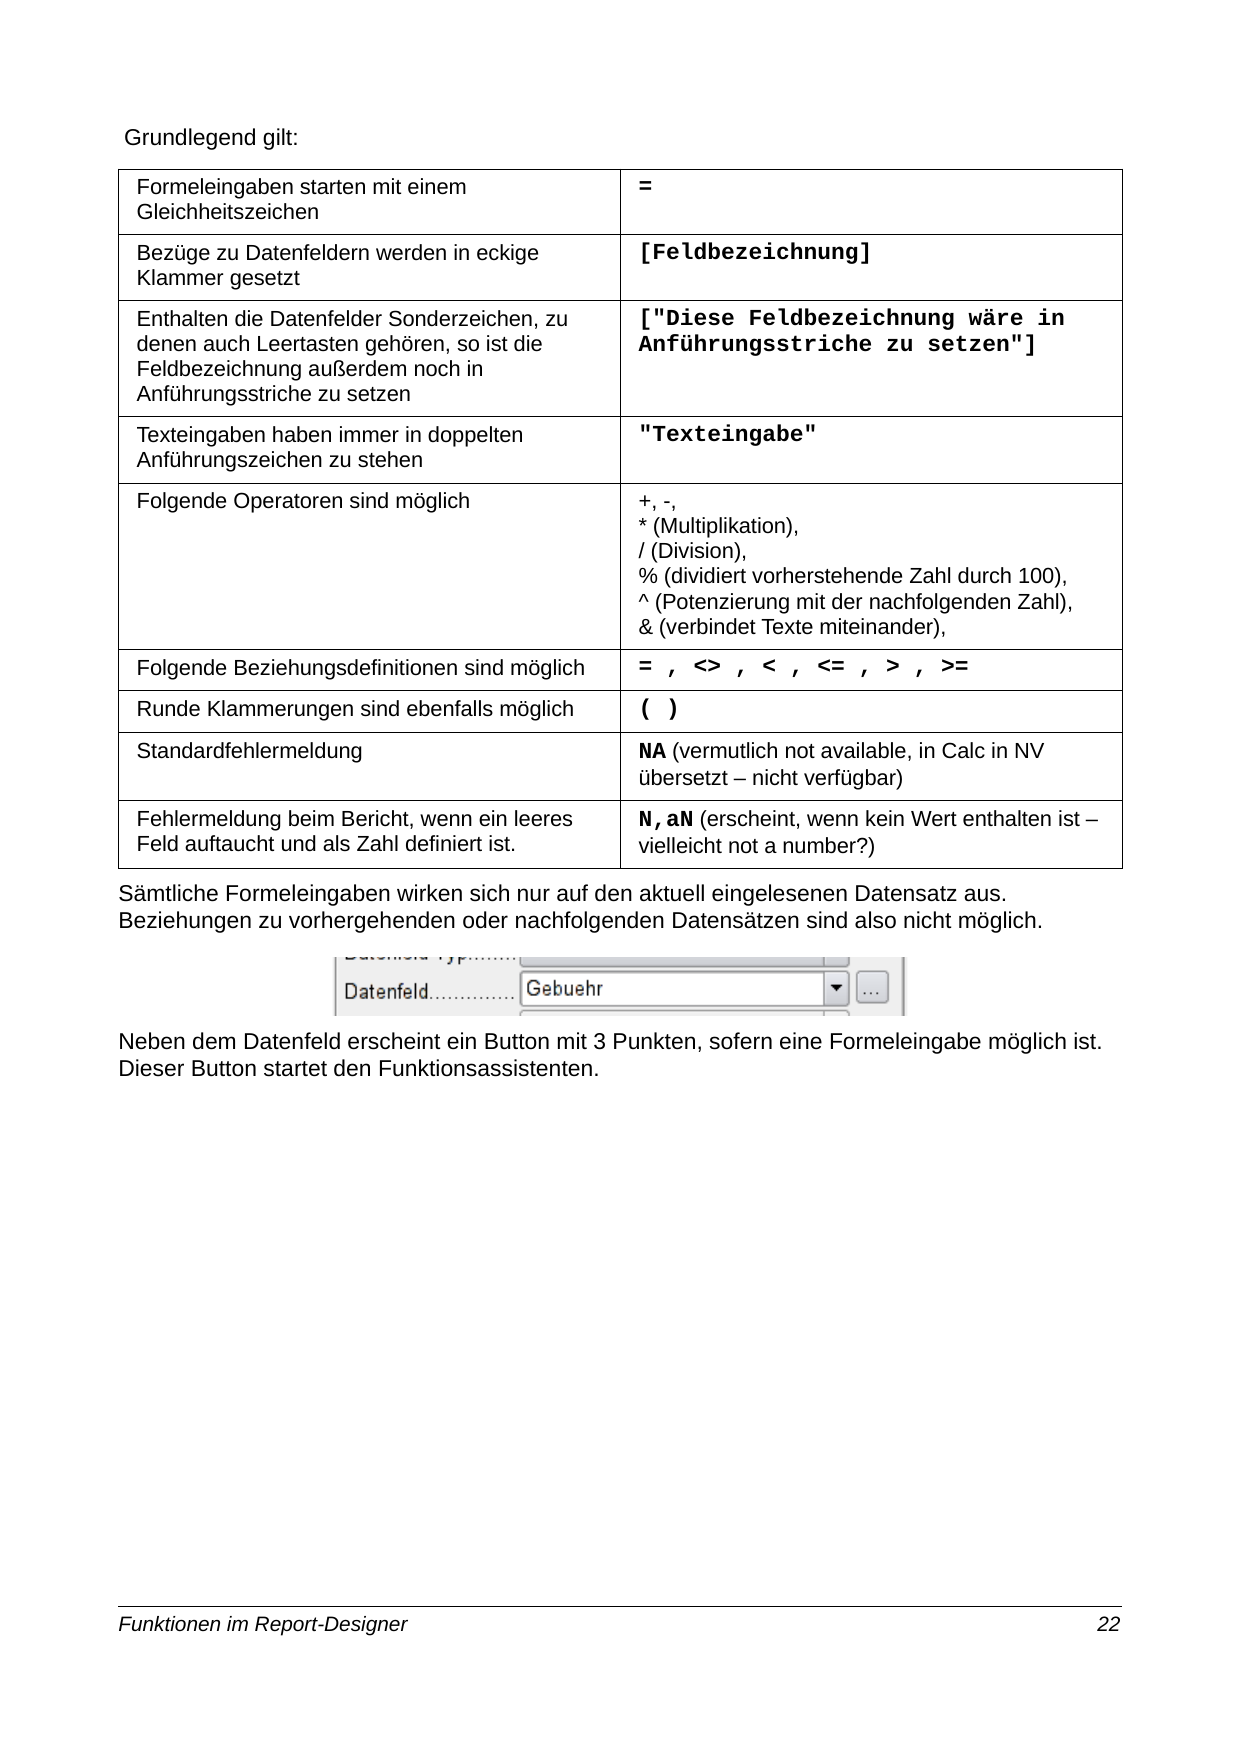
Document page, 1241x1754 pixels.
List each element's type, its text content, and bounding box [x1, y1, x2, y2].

table_cell ["Diese Feldbezeichnung wäre in Anführungsstriche zu setzen"] [621, 301, 1122, 416]
table_cell Enthalten die Datenfelder Sonderzeichen, zu denen auch Leertasten gehören, so ist die Feldbezeichnung außerdem noch in Anführungsstriche zu setzen [119, 301, 620, 416]
table_cell Runde Klammerungen sind ebenfalls möglich [119, 691, 620, 732]
table_cell +, -, * (Multiplikation), / (Division), % (dividiert vorherstehende Zahl durch 100), ^ (Potenzierung mit der nachfolgenden Zahl), & (verbindet Texte miteinander), [621, 484, 1122, 649]
table_cell Folgende Operatoren sind möglich [119, 484, 620, 649]
table_cell Texteingaben haben immer in doppelten Anführungszeichen zu stehen [119, 417, 620, 482]
table_cell Formeleingaben starten mit einem Gleichheitszeichen [119, 170, 620, 234]
table_cell Standardfehlermeldung [119, 733, 620, 800]
table_cell Bezüge zu Datenfeldern werden in eckige Klammer gesetzt [119, 235, 620, 300]
table_cell Folgende Beziehungsdefinitionen sind möglich [119, 650, 620, 690]
table_cell [Feldbezeichnung] [621, 235, 1122, 300]
table_cell N,aN (erscheint, wenn kein Wert enthalten ist – vielleicht not a number?) [621, 801, 1122, 868]
text Sämtliche Formeleingaben wirken sich nur auf den aktuell eingelesenen Datensatz aus. Beziehungen zu vorhergehenden oder nachfolgenden Datensätzen sind also nicht möglich. [118, 880, 1122, 933]
table_cell = , <> , < , <= , > , >= [621, 650, 1122, 690]
table_cell NA (vermutlich not available, in Calc in NV übersetzt – nicht verfügbar) [621, 733, 1122, 800]
table_cell "Texteingabe" [621, 417, 1122, 482]
table_cell Fehlermeldung beim Bericht, wenn ein leeres Feld auftaucht und als Zahl definiert ist. [119, 801, 620, 868]
table_header Grundlegend gilt: [118, 118, 620, 168]
picture [332, 957, 908, 1016]
table_cell ( ) [621, 691, 1122, 732]
text Neben dem Datenfeld erscheint ein Button mit 3 Punkten, sofern eine Formeleingabe möglich ist. Dieser Button startet den Funktionsassistenten. [118, 1028, 1122, 1081]
table_header [620, 118, 1122, 168]
table_cell = [621, 170, 1122, 234]
